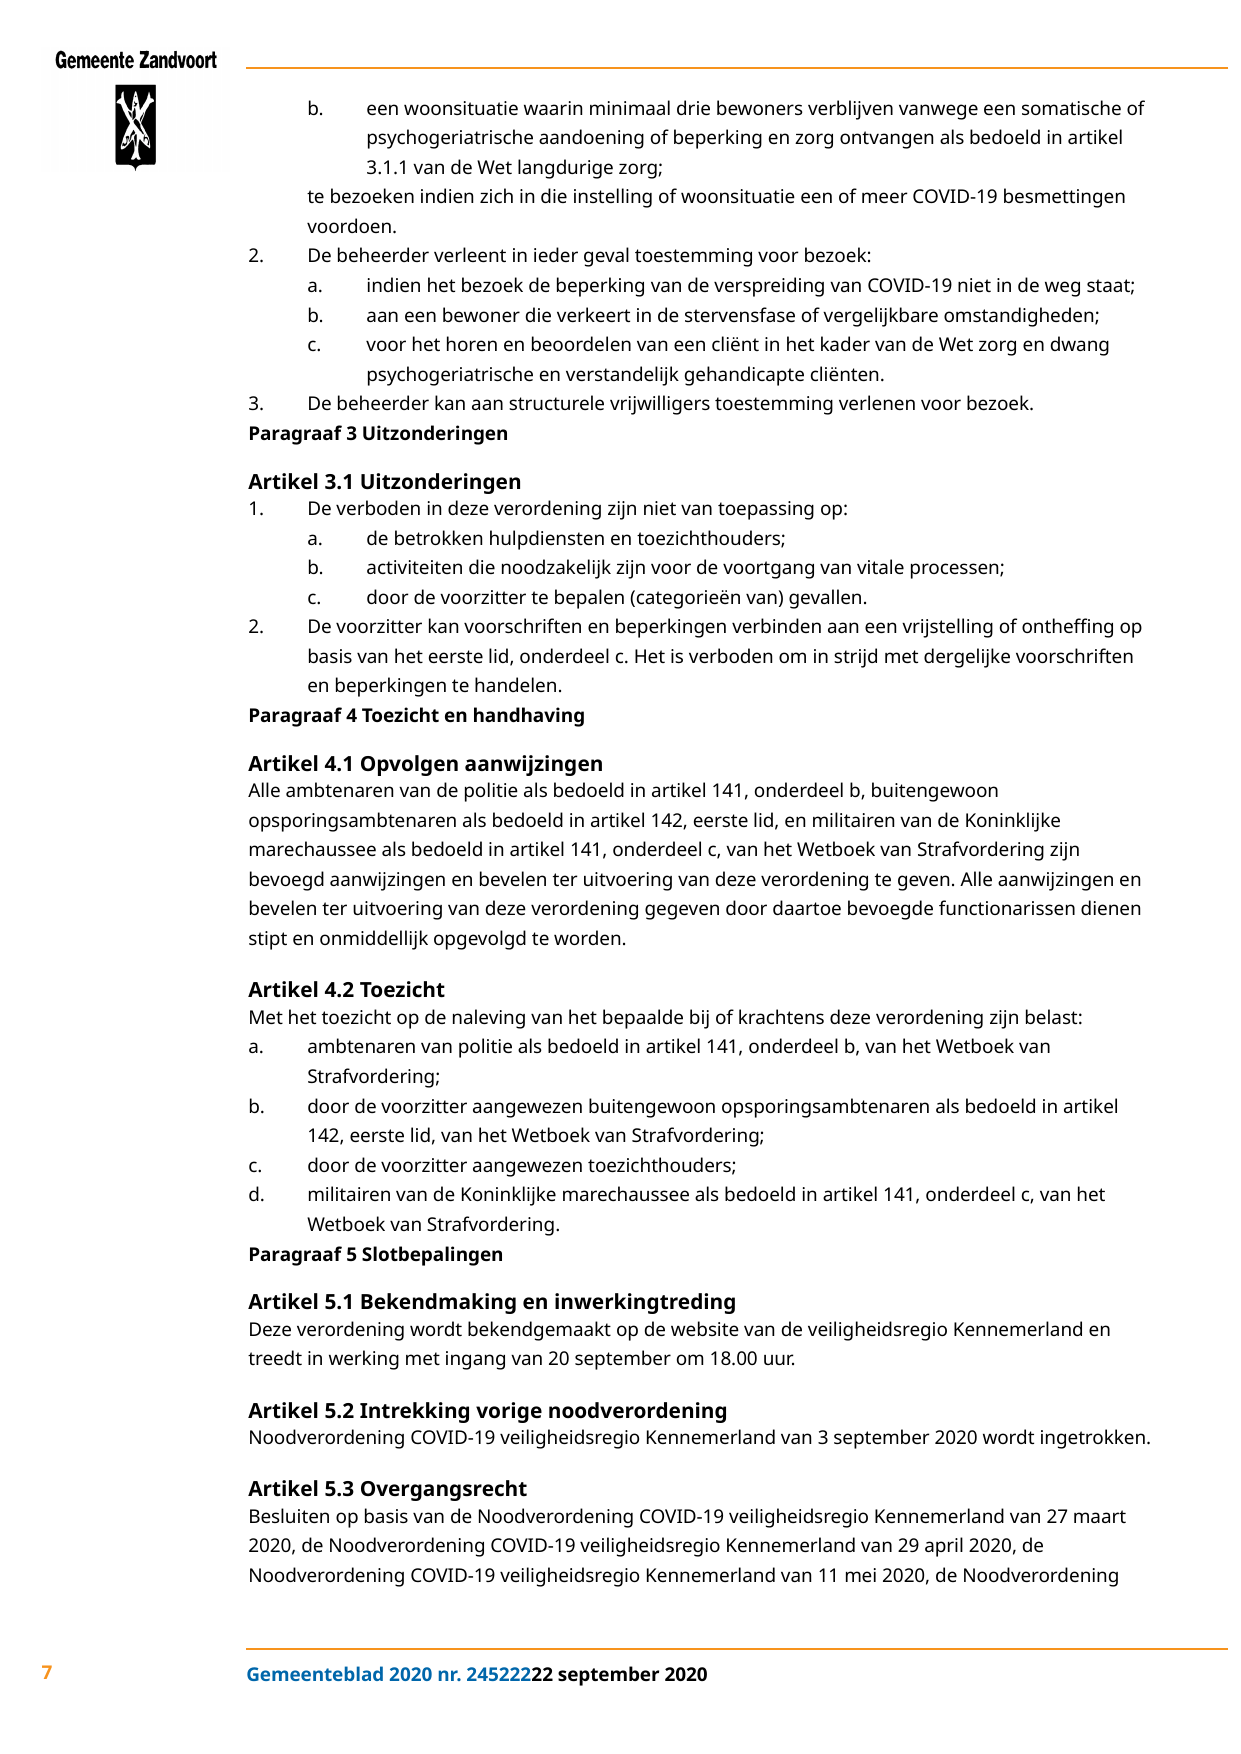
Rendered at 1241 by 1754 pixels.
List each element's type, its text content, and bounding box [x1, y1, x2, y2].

list door de voorzitter aangewezen toezichthouders; [248, 1152, 1152, 1178]
list aan een bewoner die verkeert in de stervensfase of vergelijkbare omstandigheden; [307, 302, 1152, 328]
list De verboden in deze verordening zijn niet van toepassing op: [248, 495, 1152, 521]
list de betrokken hulpdiensten en toezichthouders; [307, 525, 1152, 551]
text Artikel 4.1 Opvolgen aanwijzingen [248, 749, 1152, 777]
text Artikel 5.1 Bekendmaking en inwerkingtreding [248, 1287, 1152, 1316]
list een woonsituatie waarin minimaal drie bewoners verblijven vanwege een somatische of psychogeriatrische aandoening of beperking en zorg ontvangen als bedoeld in artikel 3.1.1 van de Wet langdurige zorg; [307, 95, 1152, 180]
list te bezoeken indien zich in die instelling of woonsituatie een of meer COVID-19 besmettingen voordoen. [248, 183, 1152, 239]
text Noodverordening COVID-19 veiligheidsregio Kennemerland van 3 september 2020 wordt ingetrokken. [248, 1424, 1152, 1450]
list ambtenaren van politie als bedoeld in artikel 141, onderdeel b, van het Wetboek van Strafvordering; [248, 1034, 1152, 1089]
text Artikel 5.3 Overgangsrecht [248, 1474, 1152, 1503]
list De beheerder verleent in ieder geval toestemming voor bezoek: [248, 243, 1152, 268]
list door de voorzitter te bepalen (categorieën van) gevallen. [307, 584, 1152, 610]
list De beheerder kan aan structurele vrijwilligers toestemming verlenen voor bezoek. [248, 391, 1152, 416]
text Paragraaf 3 Uitzonderingen [248, 420, 1152, 446]
text Met het toezicht op de naleving van het bepaalde bij of krachtens deze verordening zijn belast: [248, 1004, 1152, 1030]
text Artikel 4.2 Toezicht [248, 976, 1152, 1004]
text Paragraaf 4 Toezicht en handhaving [248, 702, 1152, 728]
text Artikel 5.2 Intrekking vorige noodverordening [248, 1396, 1152, 1424]
list voor het horen en beoordelen van een cliënt in het kader van de Wet zorg en dwang psychogeriatrische en verstandelijk gehandicapte cliënten. [307, 331, 1152, 387]
list indien het bezoek de beperking van de verspreiding van COVID-19 niet in de weg staat; [307, 272, 1152, 298]
list door de voorzitter aangewezen buitengewoon opsporingsambtenaren als bedoeld in artikel 142, eerste lid, van het Wetboek van Strafvordering; [248, 1093, 1152, 1148]
list De voorzitter kan voorschriften en beperkingen verbinden aan een vrijstelling of ontheffing op basis van het eerste lid, onderdeel c. Het is verboden om in strijd met dergelijke voorschriften en beperkingen te handelen. [248, 613, 1152, 698]
text Besluiten op basis van de Noodverordening COVID-19 veiligheidsregio Kennemerland van 27 maart 2020, de Noodverordening COVID-19 veiligheidsregio Kennemerland van 29 april 2020, de Noodverordening COVID-19 veiligheidsregio Kennemerland van 11 mei 2020, de Noodverordening [248, 1503, 1152, 1588]
text Deze verordening wordt bekendgemaakt op de website van de veiligheidsregio Kennemerland en treedt in werking met ingang van 20 september om 18.00 uur. [248, 1316, 1152, 1371]
text Paragraaf 5 Slotbepalingen [248, 1241, 1152, 1266]
picture [41, 47, 231, 172]
list militairen van de Koninklijke marechaussee als bedoeld in artikel 141, onderdeel c, van het Wetboek van Strafvordering. [248, 1182, 1152, 1237]
text Artikel 3.1 Uitzonderingen [248, 467, 1152, 495]
text Alle ambtenaren van de politie als bedoeld in artikel 141, onderdeel b, buitengewoon opsporingsambtenaren als bedoeld in artikel 142, eerste lid, en militairen van de Koninklijke marechaussee als bedoeld in artikel 141, onderdeel c, van het Wetboek van Strafvordering zijn bevoegd aanwijzingen en bevelen ter uitvoering van deze verordening te geven. Alle aanwijzingen en bevelen ter uitvoering van deze verordening gegeven door daartoe bevoegde functionarissen dienen stipt en onmiddellijk opgevolgd te worden. [248, 777, 1152, 951]
list activiteiten die noodzakelijk zijn voor de voortgang van vitale processen; [307, 554, 1152, 580]
